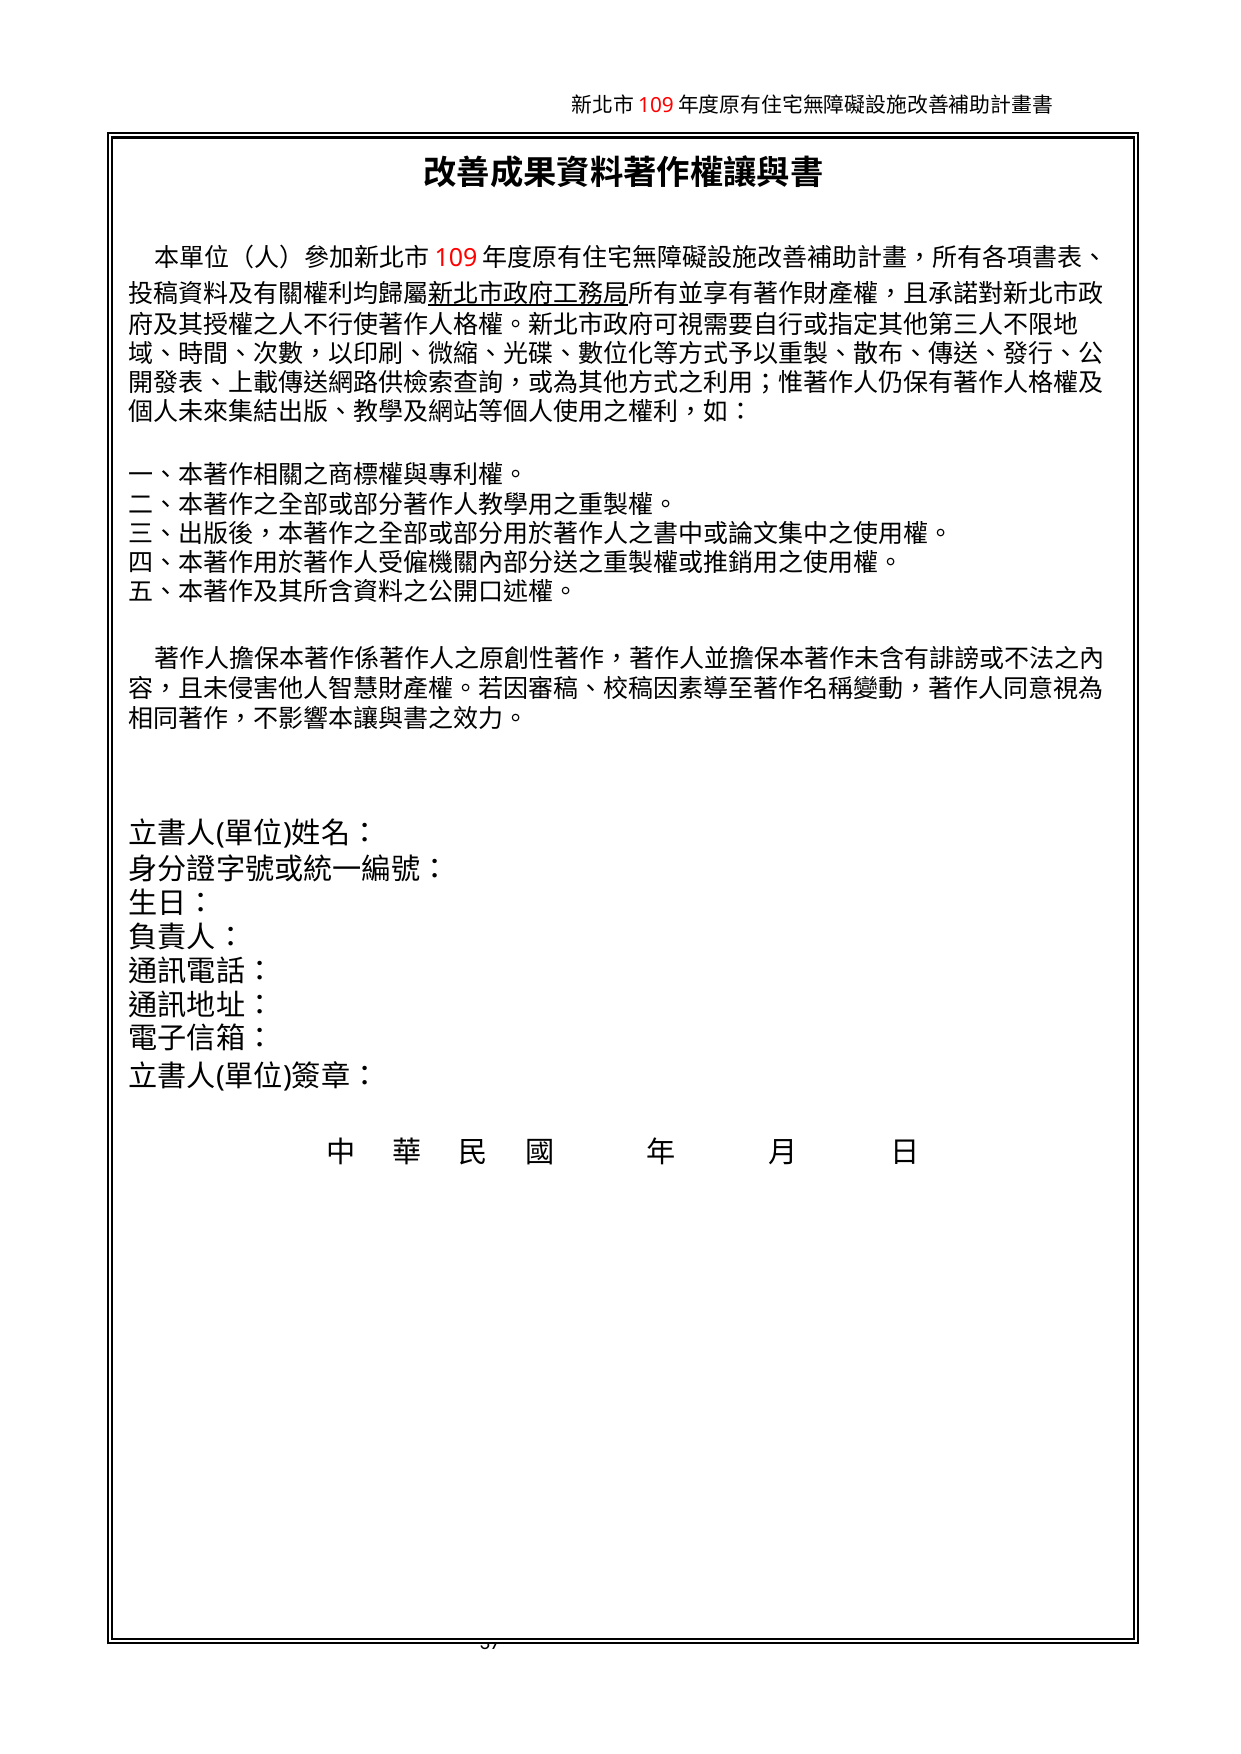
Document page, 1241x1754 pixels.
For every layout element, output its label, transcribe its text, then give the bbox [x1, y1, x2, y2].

text 著作人擔保本著作係著作人之原創性著作，著作人並擔保本著作未含有誹謗或不法之內容，且未侵害他人智慧財產權。若因審稿、校稿因素導至著作名稱變動，著作人同意視為相同著作，不影響本讓與書之效力。 [128, 641, 1118, 733]
text 五、本著作及其所含資料之公開口述權。 [128, 577, 1118, 606]
text 身分證字號或統一編號： [128, 852, 1118, 886]
text 中 華 民 國 年 月 日 [128, 1135, 1118, 1169]
text 三、出版後，本著作之全部或部分用於著作人之書中或論文集中之使用權。 [128, 519, 1118, 548]
text 通訊地址： [128, 988, 1118, 1022]
text 立書人(單位)姓名： [128, 812, 1118, 852]
subtitle 改善成果資料著作權讓與書 [128, 146, 1118, 194]
text 一、本著作相關之商標權與專利權。 [128, 461, 1118, 490]
text 電子信箱： [128, 1022, 1118, 1056]
text 立書人(單位)簽章： [128, 1056, 1118, 1095]
text 通訊電話： [128, 954, 1118, 988]
text 二、本著作之全部或部分著作人教學用之重製權。 [128, 490, 1118, 519]
text 負責人： [128, 920, 1118, 954]
text 本單位（人）參加新北市109年度原有住宅無障礙設施改善補助計畫，所有各項書表、投稿資料及有關權利均歸屬新北市政府工務局所有並享有著作財產權，且承諾對新北市政府及其授權之人不行使著作人格權。新北市政府可視需要自行或指定其他第三人不限地域、時間、次數，以印刷、微縮、光碟、數位化等方式予以重製、散布、傳送、發行、公開發表、上載傳送網路供檢索查詢，或為其他方式之利用；惟著作人仍保有著作人格權及個人未來集結出版、教學及網站等個人使用之權利，如： [128, 239, 1118, 427]
text 生日： [128, 886, 1118, 920]
text 四、本著作用於著作人受僱機關內部分送之重製權或推銷用之使用權。 [128, 548, 1118, 577]
